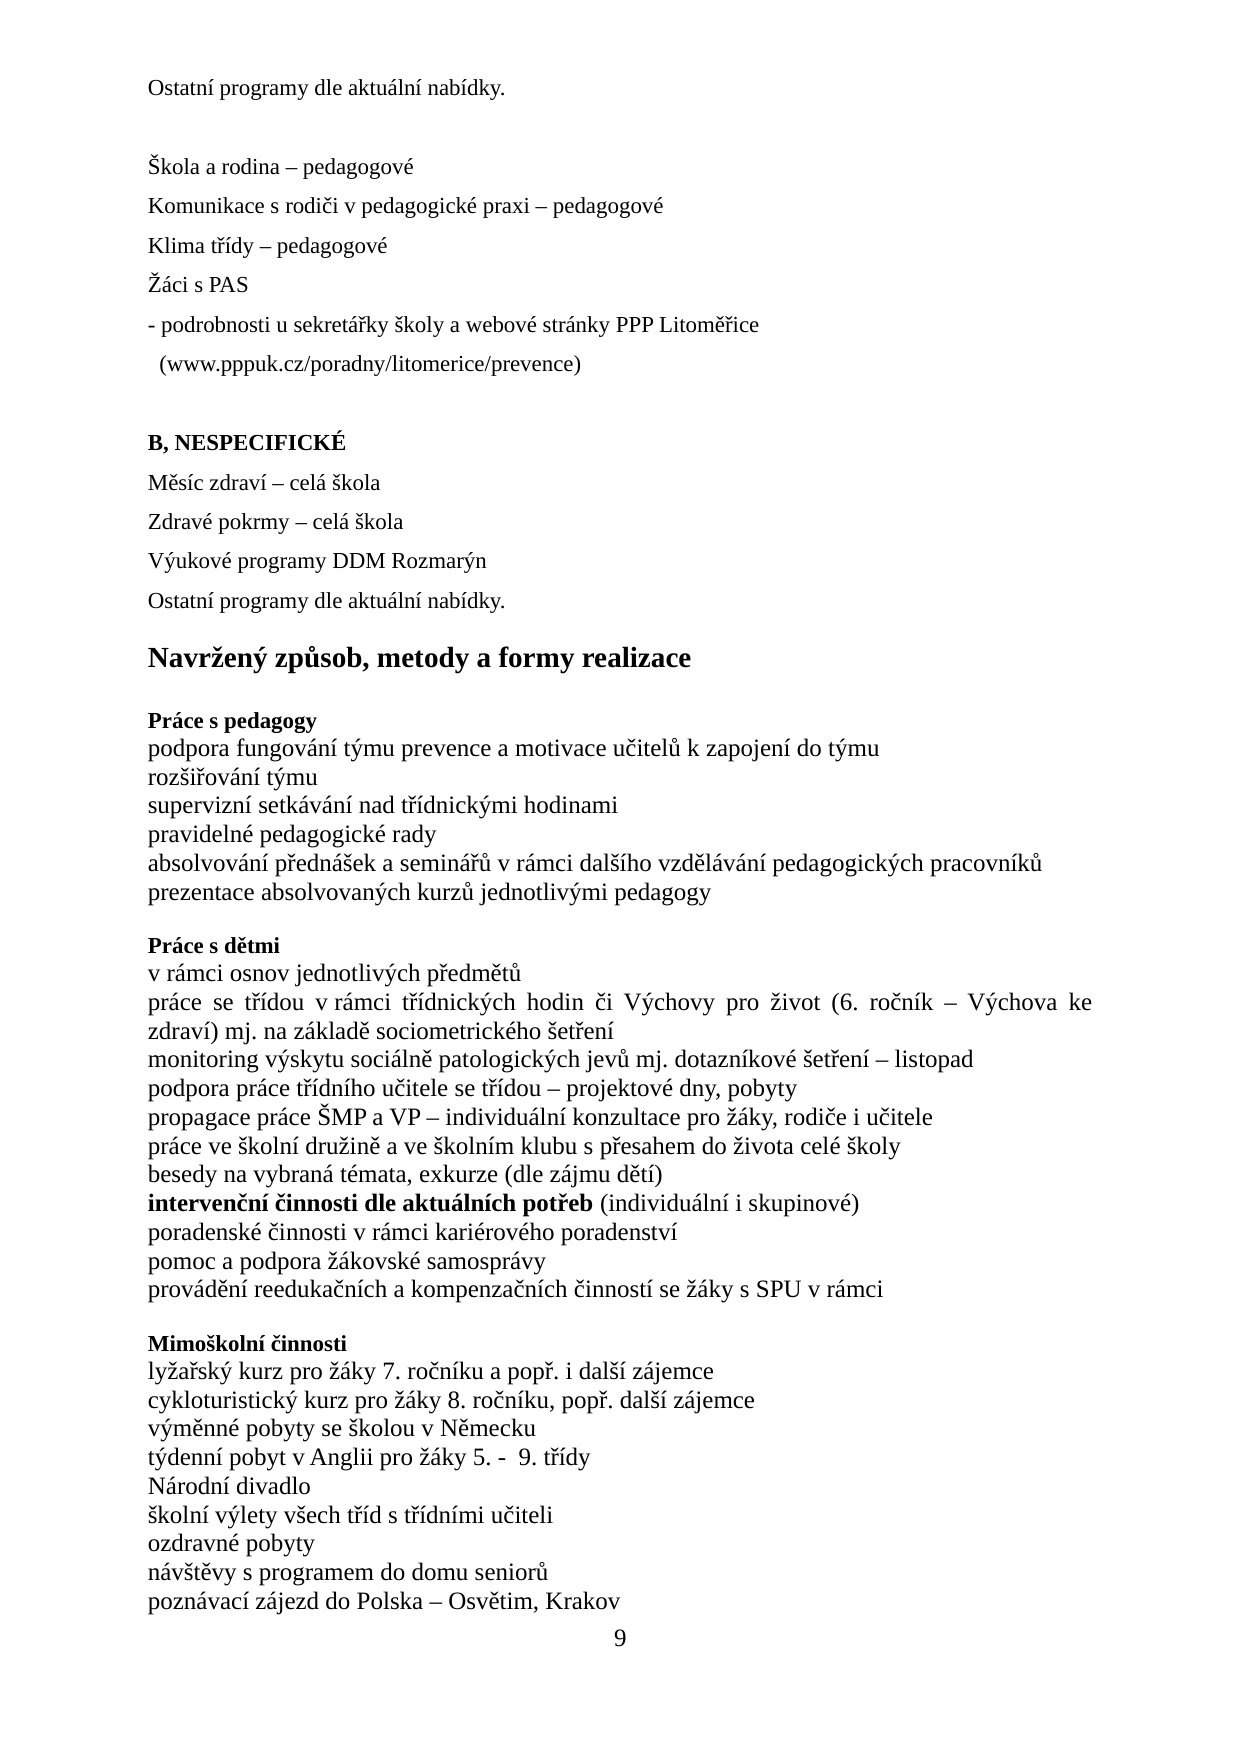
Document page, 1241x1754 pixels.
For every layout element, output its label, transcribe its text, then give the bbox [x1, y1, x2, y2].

text Ostatní programy dle aktuální nabídky. [148, 587, 1093, 613]
text práce se třídou v rámci třídnických hodin či Výchovy pro život (6. ročník – Výchova ke zdraví) mj. na základě sociometrického šetření [148, 987, 1093, 1044]
text školní výlety všech tříd s třídními učiteli [148, 1500, 1093, 1528]
text podpora práce třídního učitele se třídou – projektové dny, pobyty [148, 1073, 1093, 1102]
text práce ve školní družině a ve školním klubu s přesahem do života celé školy [148, 1131, 1093, 1159]
text Žáci s PAS [148, 271, 1093, 297]
text (www.pppuk.cz/poradny/litomerice/prevence) [148, 350, 1093, 376]
text poradenské činnosti v rámci kariérového poradenství [148, 1217, 1093, 1246]
text ozdravné pobyty [148, 1528, 1093, 1557]
text - podrobnosti u sekretářky školy a webové stránky PPP Litoměřice [148, 311, 1093, 337]
text Klima třídy – pedagogové [148, 232, 1093, 258]
text Zdravé pokrmy – celá škola [148, 508, 1093, 534]
text prezentace absolvovaných kurzů jednotlivými pedagogy [148, 877, 1093, 906]
text Výukové programy DDM Rozmarýn [148, 547, 1093, 574]
text Ostatní programy dle aktuální nabídky. [148, 74, 1093, 100]
text Práce s dětmi [148, 932, 1093, 958]
text Škola a rodina – pedagogové [148, 153, 1093, 179]
text Mimoškolní činnosti [148, 1330, 1093, 1356]
text besedy na vybraná témata, exkurze (dle zájmu dětí) [148, 1159, 1093, 1188]
text rozšiřování týmu [148, 762, 1093, 791]
text pomoc a podpora žákovské samosprávy [148, 1246, 1093, 1274]
text Národní divadlo [148, 1471, 1093, 1500]
text poznávací zájezd do Polska – Osvětim, Krakov [148, 1586, 1093, 1615]
text podpora fungování týmu prevence a motivace učitelů k zapojení do týmu [148, 733, 1093, 762]
text monitoring výskytu sociálně patologických jevů mj. dotazníkové šetření – listopad [148, 1044, 1093, 1073]
text v rámci osnov jednotlivých předmětů [148, 958, 1093, 987]
text týdenní pobyt v Anglii pro žáky 5. - 9. třídy [148, 1442, 1093, 1471]
text Měsíc zdraví – celá škola [148, 468, 1093, 495]
text propagace práce ŠMP a VP – individuální konzultace pro žáky, rodiče i učitele [148, 1102, 1093, 1131]
text návštěvy s programem do domu seniorů [148, 1557, 1093, 1586]
text absolvování přednášek a seminářů v rámci dalšího vzdělávání pedagogických pracovníků [148, 848, 1093, 877]
text B, NESPECIFICKÉ [148, 429, 1093, 455]
text Práce s pedagogy [148, 707, 1093, 733]
text intervenční činnosti dle aktuálních potřeb (individuální i skupinové) [148, 1188, 1093, 1217]
text supervizní setkávání nad třídnickými hodinami [148, 791, 1093, 819]
text Navržený způsob, metody a formy realizace [148, 640, 1093, 673]
text provádění reedukačních a kompenzačních činností se žáky s SPU v rámci [148, 1274, 1093, 1303]
text Komunikace s rodiči v pedagogické praxi – pedagogové [148, 192, 1093, 218]
text cykloturistický kurz pro žáky 8. ročníku, popř. další zájemce [148, 1385, 1093, 1413]
text pravidelné pedagogické rady [148, 819, 1093, 848]
text výměnné pobyty se školou v Německu [148, 1413, 1093, 1442]
text lyžařský kurz pro žáky 7. ročníku a popř. i další zájemce [148, 1356, 1093, 1385]
